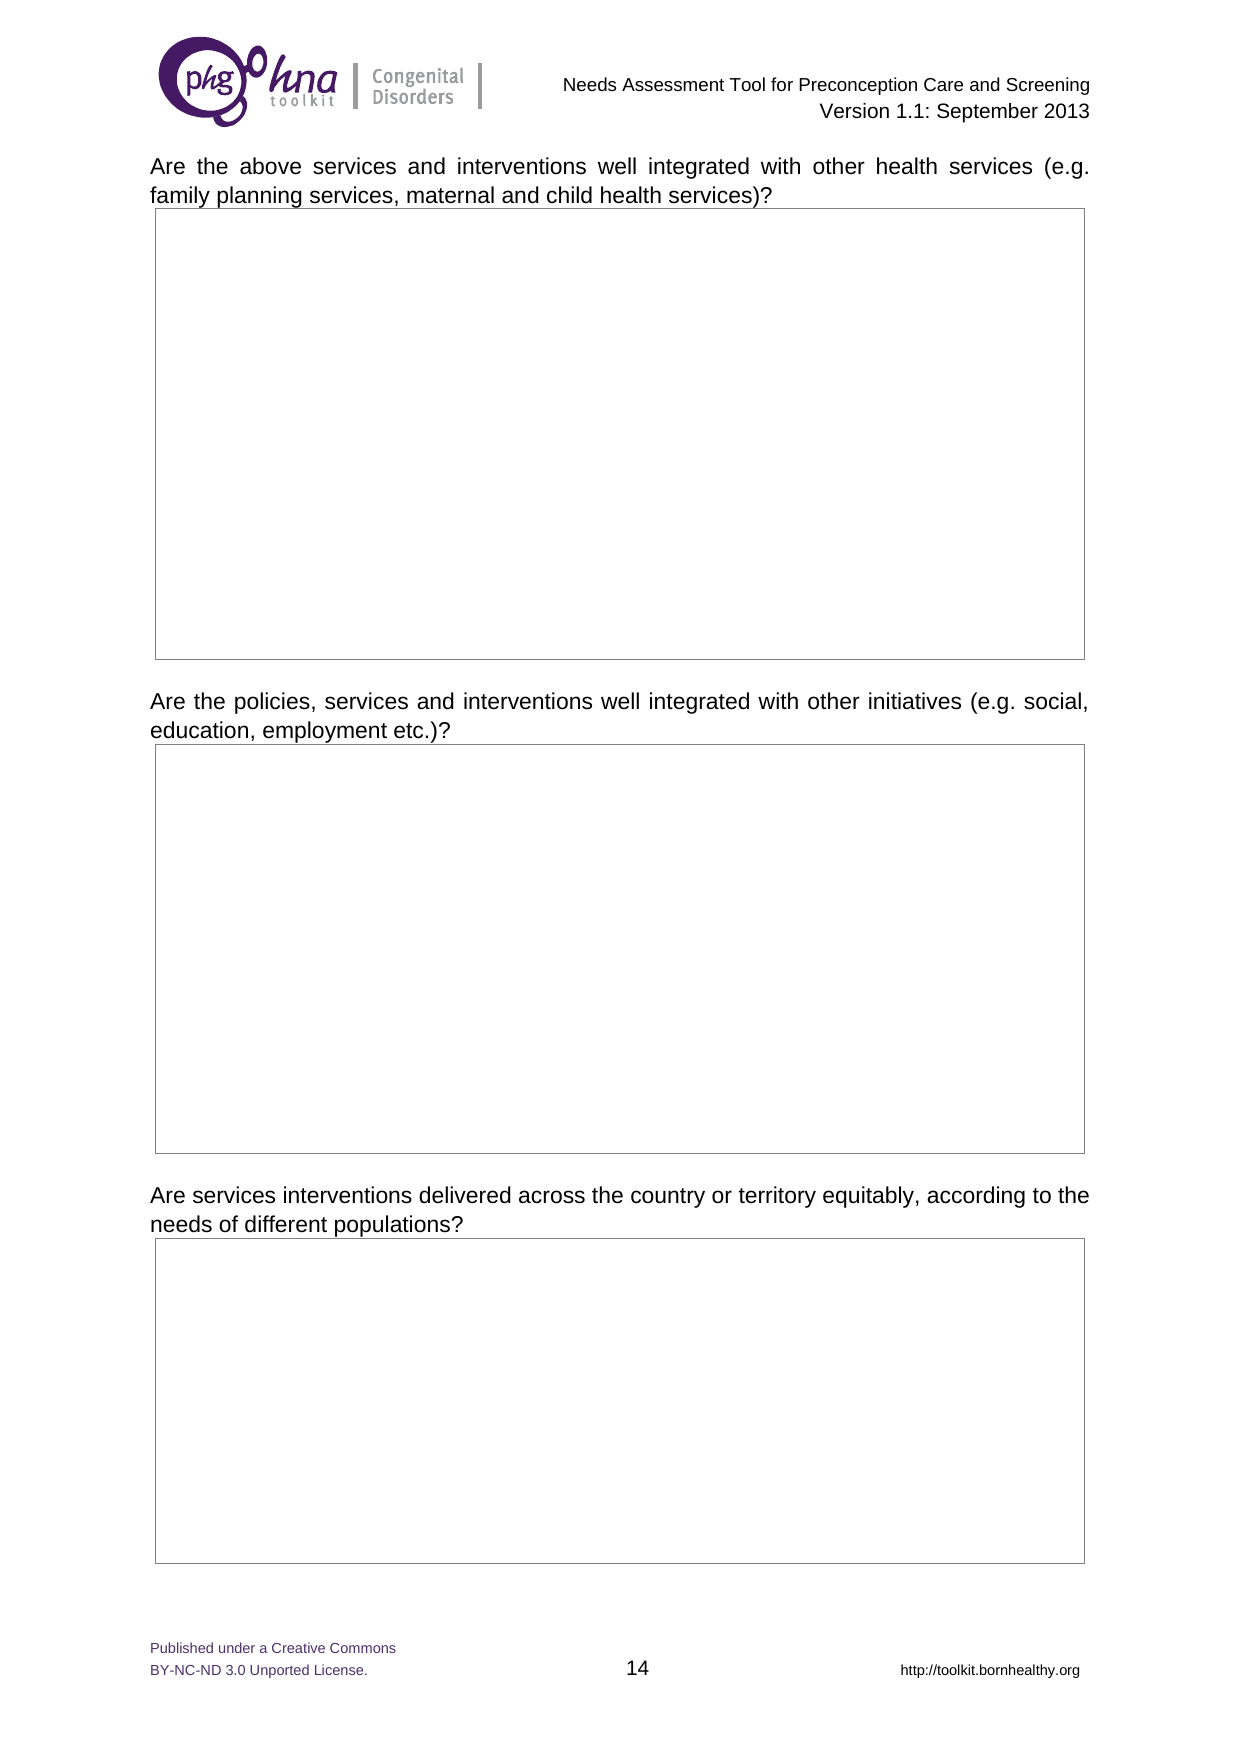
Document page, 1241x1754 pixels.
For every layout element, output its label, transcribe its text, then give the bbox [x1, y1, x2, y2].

subtitle Are the policies, services and interventions well integrated with other initiatives (e.g. social, education, employment etc.)? [150, 685, 1090, 744]
subtitle Are services interventions delivered across the country or territory equitably, according to the needs of different populations? [150, 1179, 1090, 1237]
subtitle Are the above services and interventions well integrated with other health services (e.g. family planning services, maternal and child health services)? [150, 150, 1090, 208]
